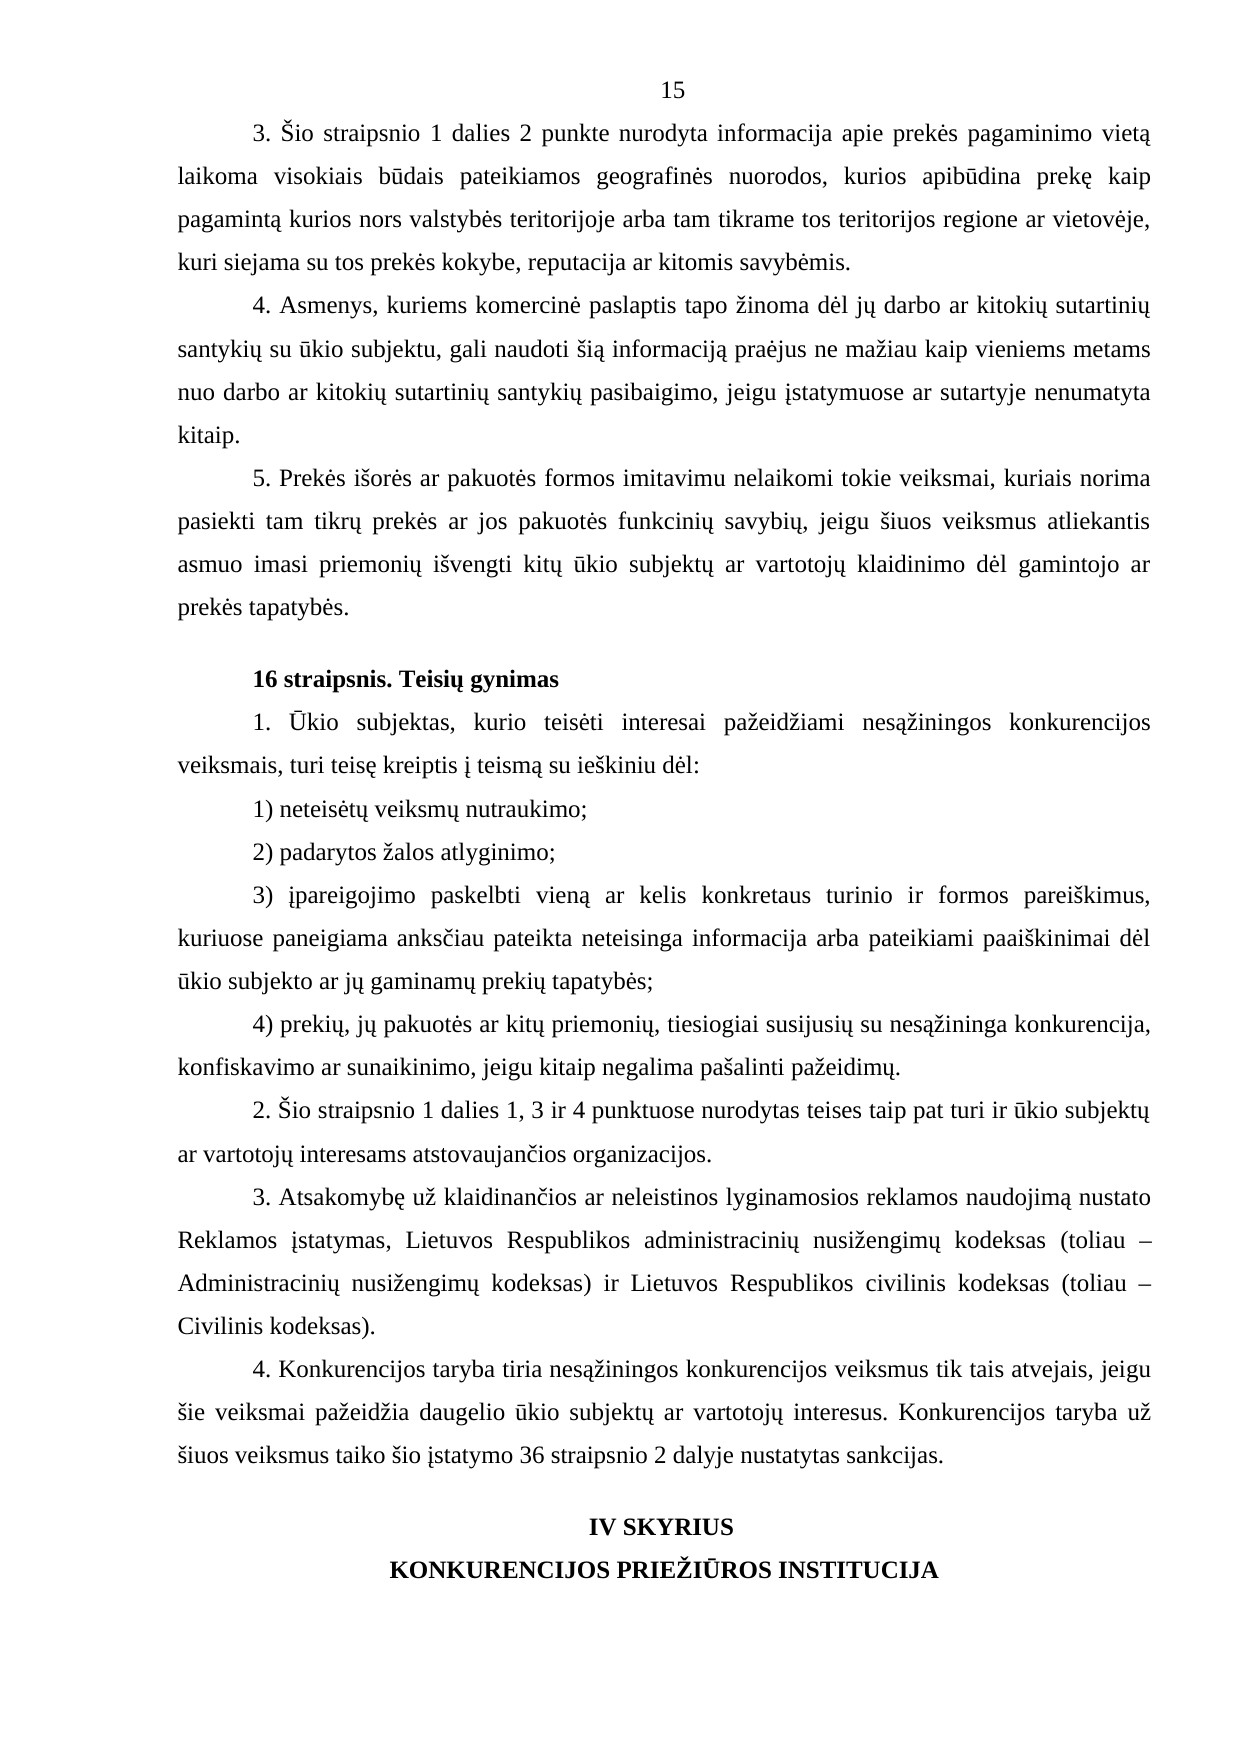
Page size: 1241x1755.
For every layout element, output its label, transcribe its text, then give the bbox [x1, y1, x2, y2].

text 3. Atsakomybę už klaidinančios ar neleistinos lyginamosios reklamos naudojimą nustato Reklamos įstatymas, Lietuvos Respublikos administracinių nusižengimų kodeksas (toliau – Administracinių nusižengimų kodeksas) ir Lietuvos Respublikos civilinis kodeksas (toliau – Civilinis kodeksas). [177, 1182, 1152, 1340]
text IV SKYRIUS [177, 1512, 1152, 1541]
text KONKURENCIJOS PRIEŽIŪROS INSTITUCIJA [177, 1556, 1152, 1584]
text 4. Asmenys, kuriems komercinė paslaptis tapo žinoma dėl jų darbo ar kitokių sutartinių santykių su ūkio subjektu, gali naudoti šią informaciją praėjus ne mažiau kaip vieniems metams nuo darbo ar kitokių sutartinių santykių pasibaigimo, jeigu įstatymuose ar sutartyje nenumatyta kitaip. [177, 291, 1152, 449]
text 1) neteisėtų veiksmų nutraukimo; [177, 794, 1152, 822]
text 4) prekių, jų pakuotės ar kitų priemonių, tiesiogiai susijusių su nesąžininga konkurencija, konfiskavimo ar sunaikinimo, jeigu kitaip negalima pašalinti pažeidimų. [177, 1009, 1152, 1081]
text 5. Prekės išorės ar pakuotės formos imitavimu nelaikomi tokie veiksmai, kuriais norima pasiekti tam tikrų prekės ar jos pakuotės funkcinių savybių, jeigu šiuos veiksmus atliekantis asmuo imasi priemonių išvengti kitų ūkio subjektų ar vartotojų klaidinimo dėl gamintojo ar prekės tapatybės. [177, 463, 1152, 621]
text 3) įpareigojimo paskelbti vieną ar kelis konkretaus turinio ir formos pareiškimus, kuriuose paneigiama anksčiau pateikta neteisinga informacija arba pateikiami paaiškinimai dėl ūkio subjekto ar jų gaminamų prekių tapatybės; [177, 880, 1152, 995]
text 3. Šio straipsnio 1 dalies 2 punkte nurodyta informacija apie prekės pagaminimo vietą laikoma visokiais būdais pateikiamos geografinės nuorodos, kurios apibūdina prekę kaip pagamintą kurios nors valstybės teritorijoje arba tam tikrame tos teritorijos regione ar vietovėje, kuri siejama su tos prekės kokybe, reputacija ar kitomis savybėmis. [177, 118, 1152, 276]
text 4. Konkurencijos taryba tiria nesąžiningos konkurencijos veiksmus tik tais atvejais, jeigu šie veiksmai pažeidžia daugelio ūkio subjektų ar vartotojų interesus. Konkurencijos taryba už šiuos veiksmus taiko šio įstatymo 36 straipsnio 2 dalyje nustatytas sankcijas. [177, 1354, 1152, 1469]
text 2) padarytos žalos atlyginimo; [177, 837, 1152, 866]
text 1. Ūkio subjektas, kurio teisėti interesai pažeidžiami nesąžiningos konkurencijos veiksmais, turi teisę kreiptis į teismą su ieškiniu dėl: [177, 707, 1152, 779]
text 16 straipsnis. Teisių gynimas [177, 664, 1152, 693]
text 2. Šio straipsnio 1 dalies 1, 3 ir 4 punktuose nurodytas teises taip pat turi ir ūkio subjektų ar vartotojų interesams atstovaujančios organizacijos. [177, 1096, 1152, 1167]
